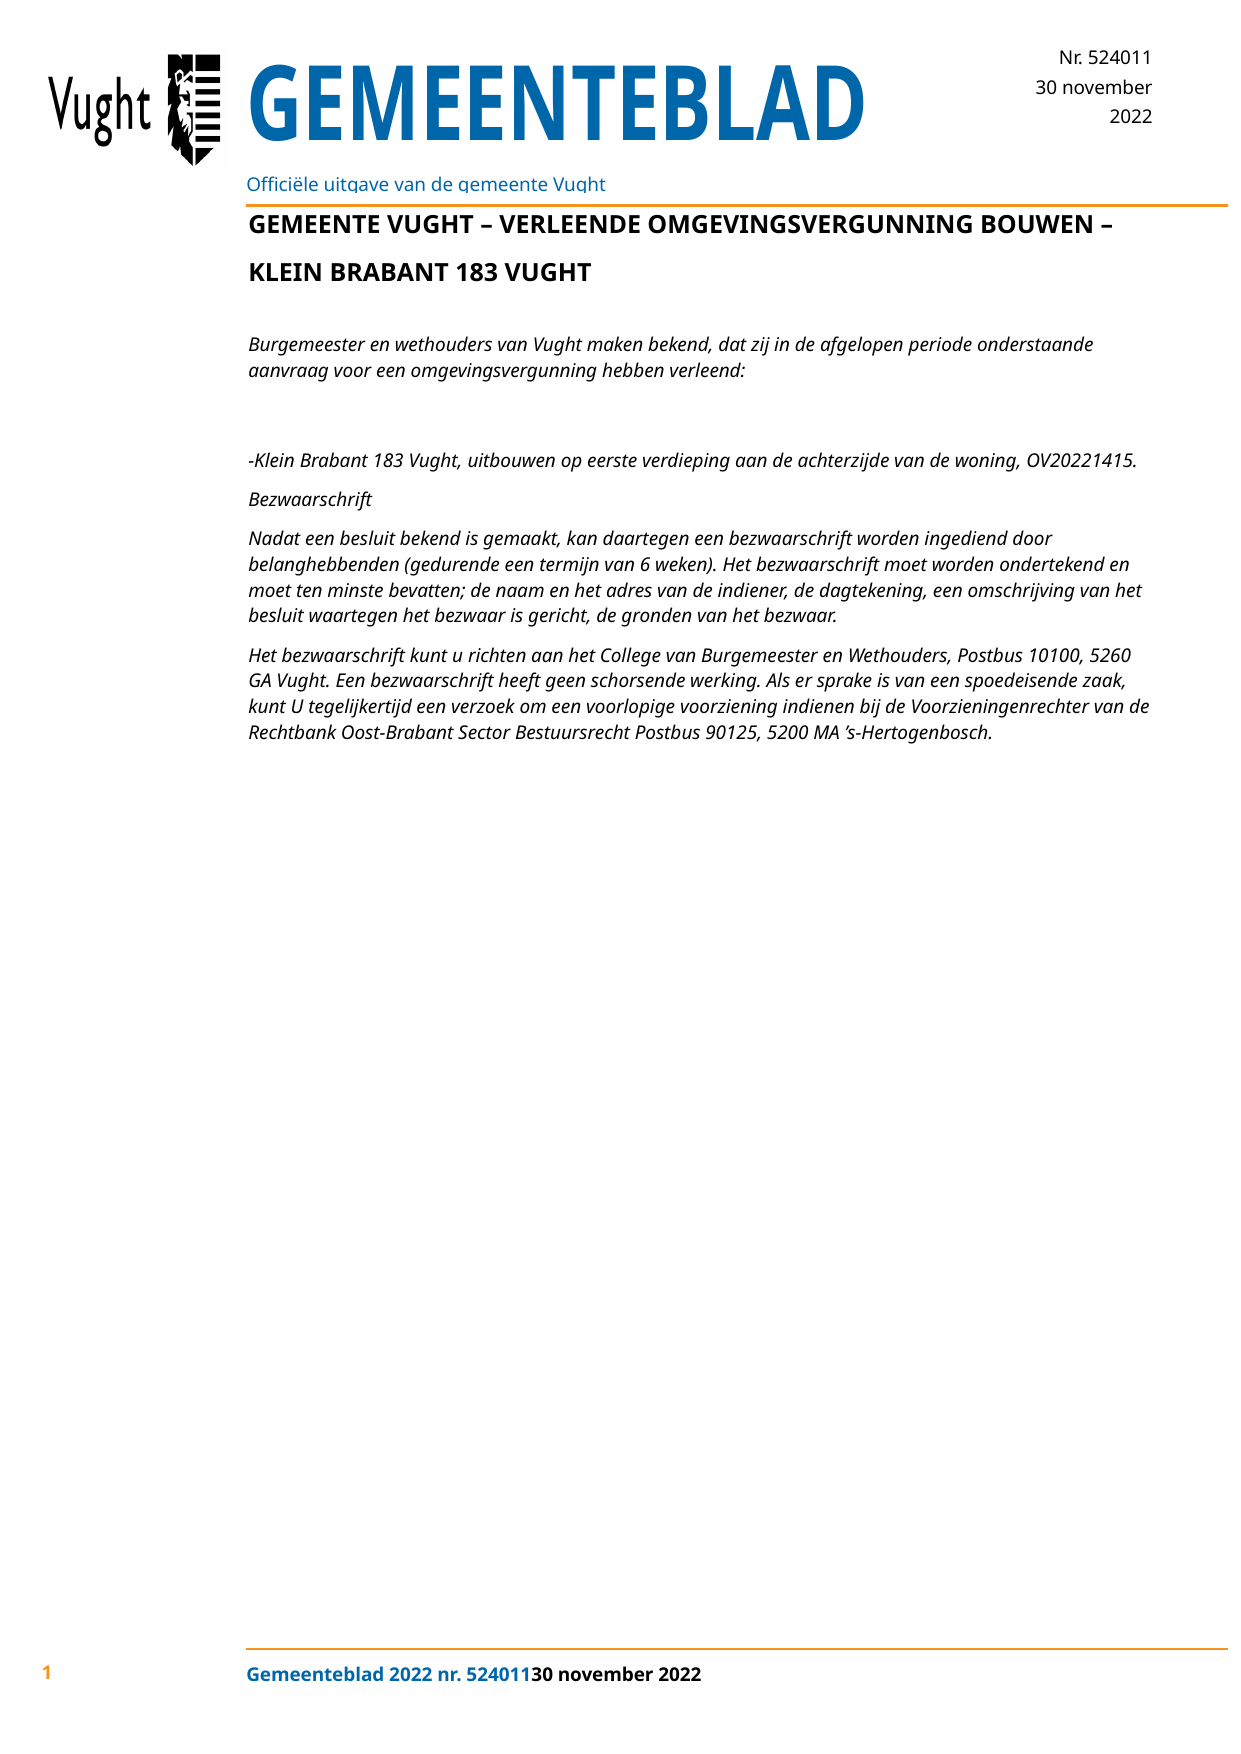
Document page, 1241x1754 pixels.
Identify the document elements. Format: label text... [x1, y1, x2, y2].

picture [41, 47, 231, 172]
text -Klein Brabant 183 Vught, uitbouwen op eerste verdieping aan de achterzijde van de woning, OV20221415. [248, 447, 1152, 473]
text Burgemeester en wethouders van Vught maken bekend, dat zij in de afgelopen periode onderstaande aanvraag voor een omgevingsvergunning hebben verleend: [248, 331, 1152, 383]
text Het bezwaarschrift kunt u richten aan het College van Burgemeester en Wethouders, Postbus 10100, 5260 GA Vught. Een bezwaarschrift heeft geen schorsende werking. Als er sprake is van een spoedeisende zaak, kunt U tegelijkertijd een verzoek om een voorlopige voorziening indienen bij de Voorzieningenrechter van de Rechtbank Oost-Brabant Sector Bestuursrecht Postbus 90125, 5200 MA ’s-Hertogenbosch. [248, 642, 1152, 745]
text GEMEENTE VUGHT – VERLEENDE OMGEVINGSVERGUNNING BOUWEN –KLEIN BRABANT 183 VUGHT [248, 207, 1152, 288]
text Nadat een besluit bekend is gemaakt, kan daartegen een bezwaarschrift worden ingediend door belanghebbenden (gedurende een termijn van 6 weken). Het bezwaarschrift moet worden ondertekend en moet ten minste bevatten; de naam en het adres van de indiener, de dagtekening, een omschrijving van het besluit waartegen het bezwaar is gericht, de gronden van het bezwaar. [248, 525, 1152, 628]
text Bezwaarschrift [248, 486, 1152, 512]
